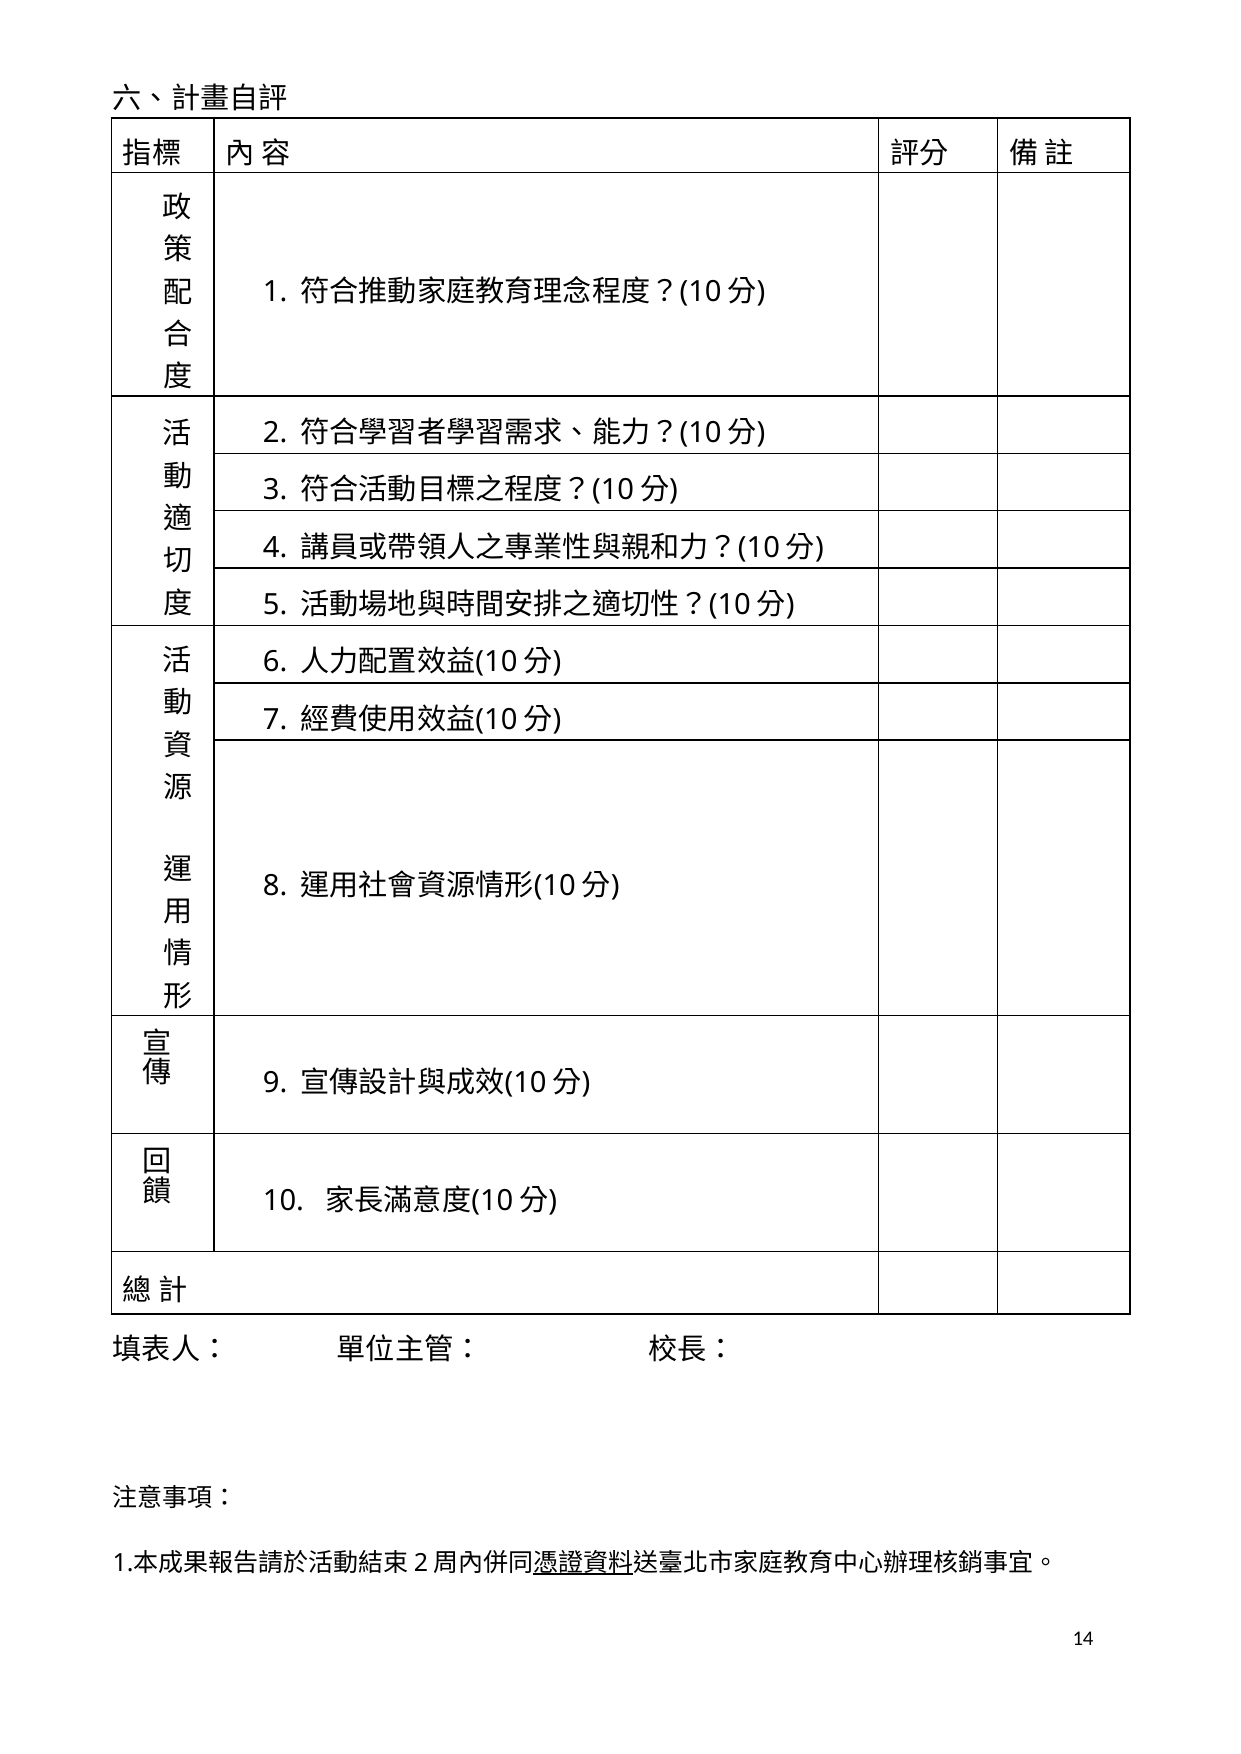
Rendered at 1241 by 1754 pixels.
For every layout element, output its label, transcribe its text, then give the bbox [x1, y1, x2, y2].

table_cell 符合推動家庭教育理念程度？(10分) [215, 173, 878, 395]
table_cell 家長滿意度(10分) [215, 1134, 878, 1251]
table_cell 運用社會資源情形(10分) [215, 741, 878, 1014]
table_cell 宣傳 [112, 1016, 213, 1133]
table_cell [998, 397, 1129, 452]
text 填表人： 單位主管： 校長： [112, 1325, 1128, 1368]
table_cell [998, 454, 1129, 510]
table_cell 人力配置效益(10分) [215, 626, 878, 682]
table_cell 活動適切度 [112, 397, 213, 624]
table_cell [879, 1016, 997, 1133]
table_cell 符合學習者學習需求、能力？(10分) [215, 397, 878, 452]
text 1.本成果報告請於活動結束2周內併同憑證資料送臺北市家庭教育中心辦理核銷事宜。 [112, 1542, 1128, 1579]
table_cell [879, 741, 997, 1014]
text 注意事項： [112, 1478, 1128, 1514]
table_cell [879, 569, 997, 624]
table_cell [998, 741, 1129, 1014]
table_cell [998, 173, 1129, 395]
table_cell 活動場地與時間安排之適切性？(10分) [215, 569, 878, 624]
table_cell [998, 1134, 1129, 1251]
table_cell 經費使用效益(10分) [215, 684, 878, 739]
table_cell [998, 569, 1129, 624]
table_header 評分 [879, 119, 997, 172]
table_cell [998, 626, 1129, 682]
table_cell 講員或帶領人之專業性與親和力？(10分) [215, 511, 878, 567]
table_cell [879, 173, 997, 395]
table_cell 總 計 [112, 1252, 878, 1313]
table_cell [879, 626, 997, 682]
table_cell 回饋 [112, 1134, 213, 1251]
table_cell [879, 684, 997, 739]
text 六、計畫自評 [112, 75, 1128, 117]
table_header 內 容 [215, 119, 878, 172]
table_cell [998, 1016, 1129, 1133]
table_cell [998, 511, 1129, 567]
table_header 備 註 [998, 119, 1129, 172]
table_cell [879, 397, 997, 452]
table_cell [879, 1252, 997, 1313]
table_cell 政策配合度 [112, 173, 213, 395]
table_cell 活動資源 運用情形 [112, 626, 213, 1014]
table_cell [998, 1252, 1129, 1313]
table_cell [879, 454, 997, 510]
table_cell 符合活動目標之程度？(10分) [215, 454, 878, 510]
table_cell [879, 1134, 997, 1251]
table_cell [998, 684, 1129, 739]
table_header 指標 [112, 119, 213, 172]
table_cell [879, 511, 997, 567]
table_cell 宣傳設計與成效(10分) [215, 1016, 878, 1133]
